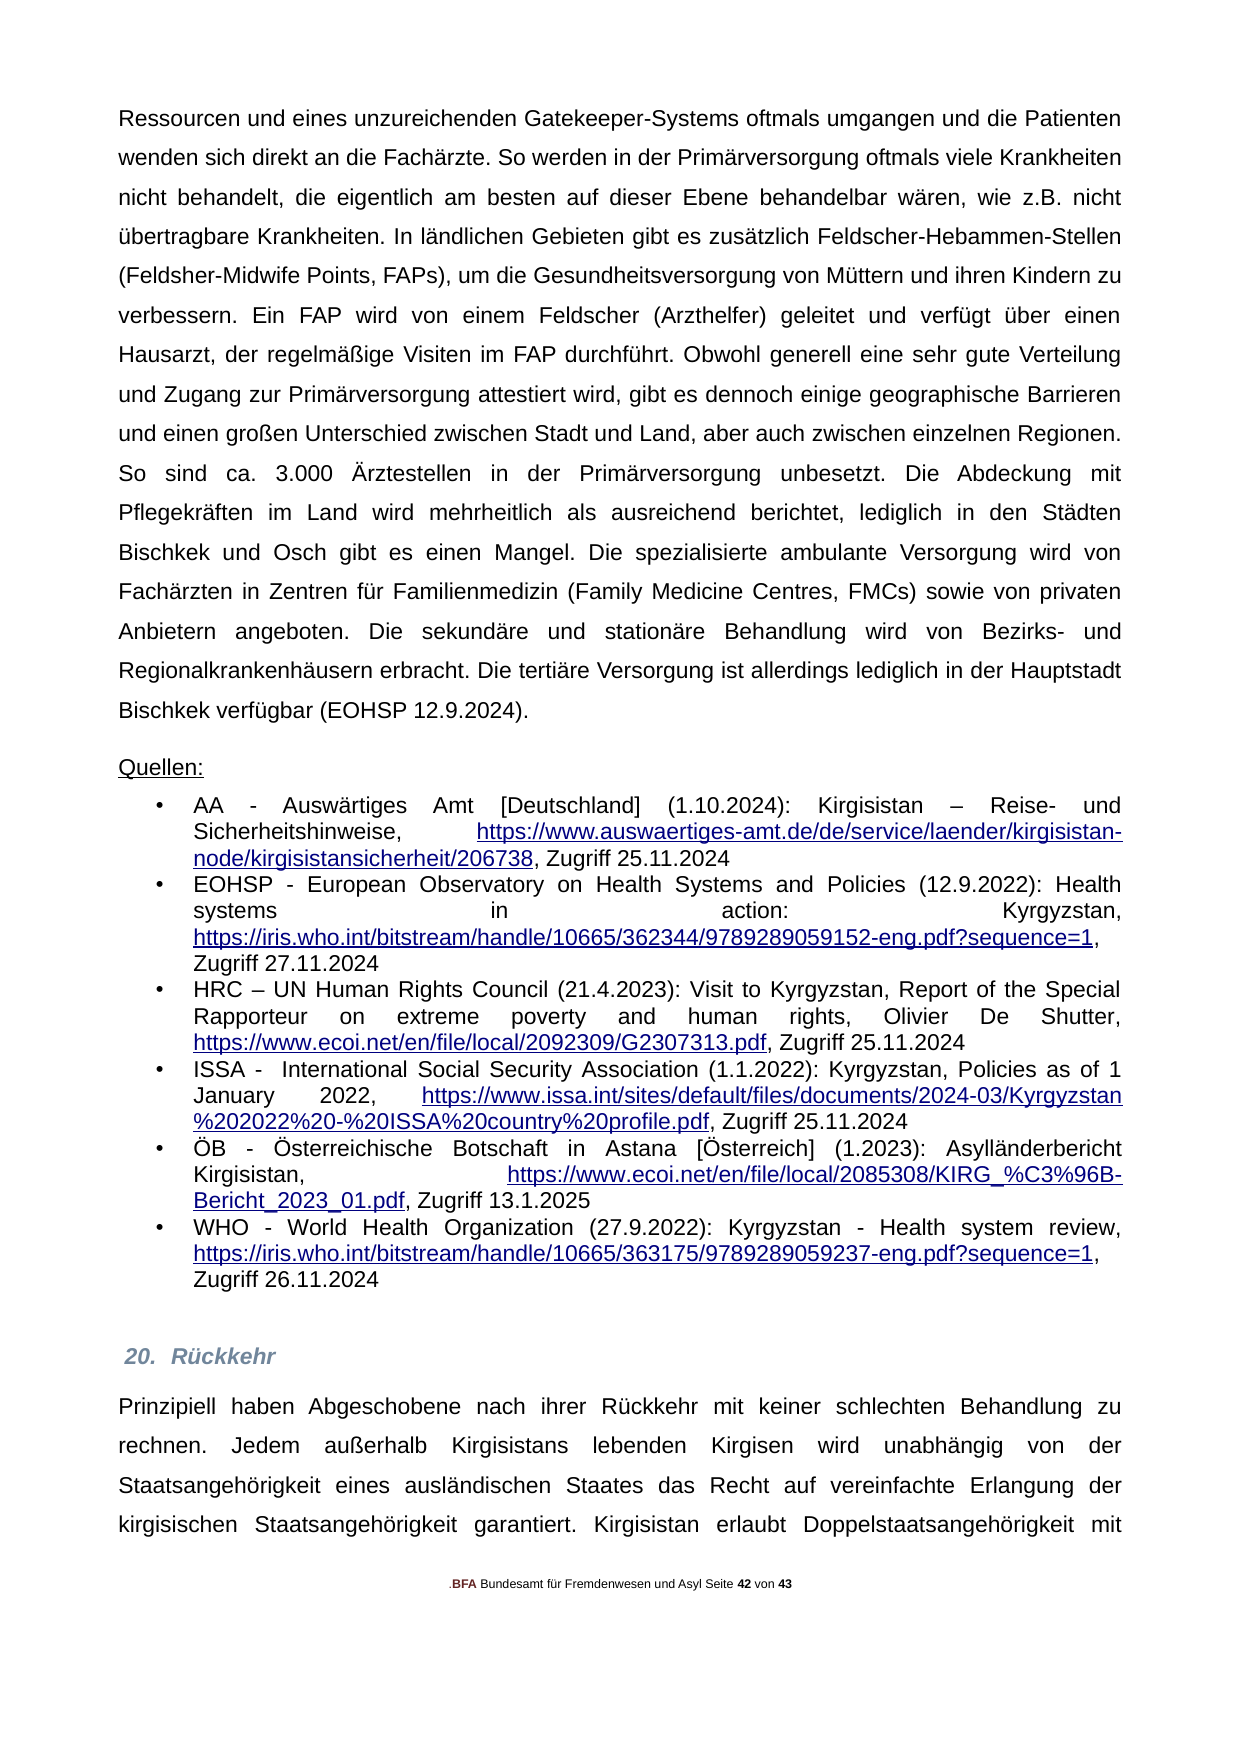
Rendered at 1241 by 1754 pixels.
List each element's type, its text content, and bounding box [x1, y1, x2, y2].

list WHO - World Health Organization (27.9.2022): Kyrgyzstan - Health system review, https://iris.who.int/bitstream/handle/10665/363175/9789289059237-eng.pdf?sequence=1, Zugriff 26.11.2024 [156, 1214, 1122, 1293]
list EOHSP - European Observatory on Health Systems and Policies (12.9.2022): Health systems in action: Kyrgyzstan, https://iris.who.int/bitstream/handle/10665/362344/9789289059152-eng.pdf?sequence=1, Zugriff 27.11.2024 [156, 871, 1122, 976]
text Quellen: [118, 754, 1122, 780]
subtitle Rückkehr [118, 1343, 1112, 1369]
list AA - Auswärtiges Amt [Deutschland] (1.10.2024): Kirgisistan – Reise- und Sicherheitshinweise, https://www.auswaertiges-amt.de/de/service/laender/kirgisistan-node/kirgisistansicherheit/206738, Zugriff 25.11.2024 [156, 792, 1122, 871]
text Ressourcen und eines unzureichenden Gatekeeper-Systems oftmals umgangen und die Patienten wenden sich direkt an die Fachärzte. So werden in der Primärversorgung oftmals viele Krankheiten nicht behandelt, die eigentlich am besten auf dieser Ebene behandelbar wären, wie z.B. nicht übertragbare Krankheiten. In ländlichen Gebieten gibt es zusätzlich Feldscher-Hebammen-Stellen (Feldsher-Midwife Points, FAPs), um die Gesundheitsversorgung von Müttern und ihren Kindern zu verbessern. Ein FAP wird von einem Feldscher (Arzthelfer) geleitet und verfügt über einen Hausarzt, der regelmäßige Visiten im FAP durchführt. Obwohl generell eine sehr gute Verteilung und Zugang zur Primärversorgung attestiert wird, gibt es dennoch einige geographische Barrieren und einen großen Unterschied zwischen Stadt und Land, aber auch zwischen einzelnen Regionen. So sind ca. 3.000 Ärztestellen in der Primärversorgung unbesetzt. Die Abdeckung mit Pflegekräften im Land wird mehrheitlich als ausreichend berichtet, lediglich in den Städten Bischkek und Osch gibt es einen Mangel. Die spezialisierte ambulante Versorgung wird von Fachärzten in Zentren für Familienmedizin (Family Medicine Centres, FMCs) sowie von privaten Anbietern angeboten. Die sekundäre und stationäre Behandlung wird von Bezirks- und Regionalkrankenhäusern erbracht. Die tertiäre Versorgung ist allerdings lediglich in der Hauptstadt Bischkek verfügbar (EOHSP 12.9.2024). [118, 104, 1122, 723]
text Prinzipiell haben Abgeschobene nach ihrer Rückkehr mit keiner schlechten Behandlung zu rechnen. Jedem außerhalb Kirgisistans lebenden Kirgisen wird unabhängig von der Staatsangehörigkeit eines ausländischen Staates das Recht auf vereinfachte Erlangung der kirgisischen Staatsangehörigkeit garantiert. Kirgisistan erlaubt Doppelstaatsangehörigkeit mit [118, 1393, 1122, 1537]
list ISSA - International Social Security Association (1.1.2022): Kyrgyzstan, Policies as of 1 January 2022, https://www.issa.int/sites/default/files/documents/2024-03/Kyrgyzstan%202022%20-%20ISSA%20country%20profile.pdf, Zugriff 25.11.2024 [156, 1056, 1122, 1134]
list HRC – UN Human Rights Council (21.4.2023): Visit to Kyrgyzstan, Report of the Special Rapporteur on extreme poverty and human rights, Olivier De Shutter, https://www.ecoi.net/en/file/local/2092309/G2307313.pdf, Zugriff 25.11.2024 [156, 976, 1122, 1056]
list ÖB - Österreichische Botschaft in Astana [Österreich] (1.2023): Asylländerbericht Kirgisistan, https://www.ecoi.net/en/file/local/2085308/KIRG_%C3%96B-Bericht_2023_01.pdf, Zugriff 13.1.2025 [156, 1134, 1122, 1214]
